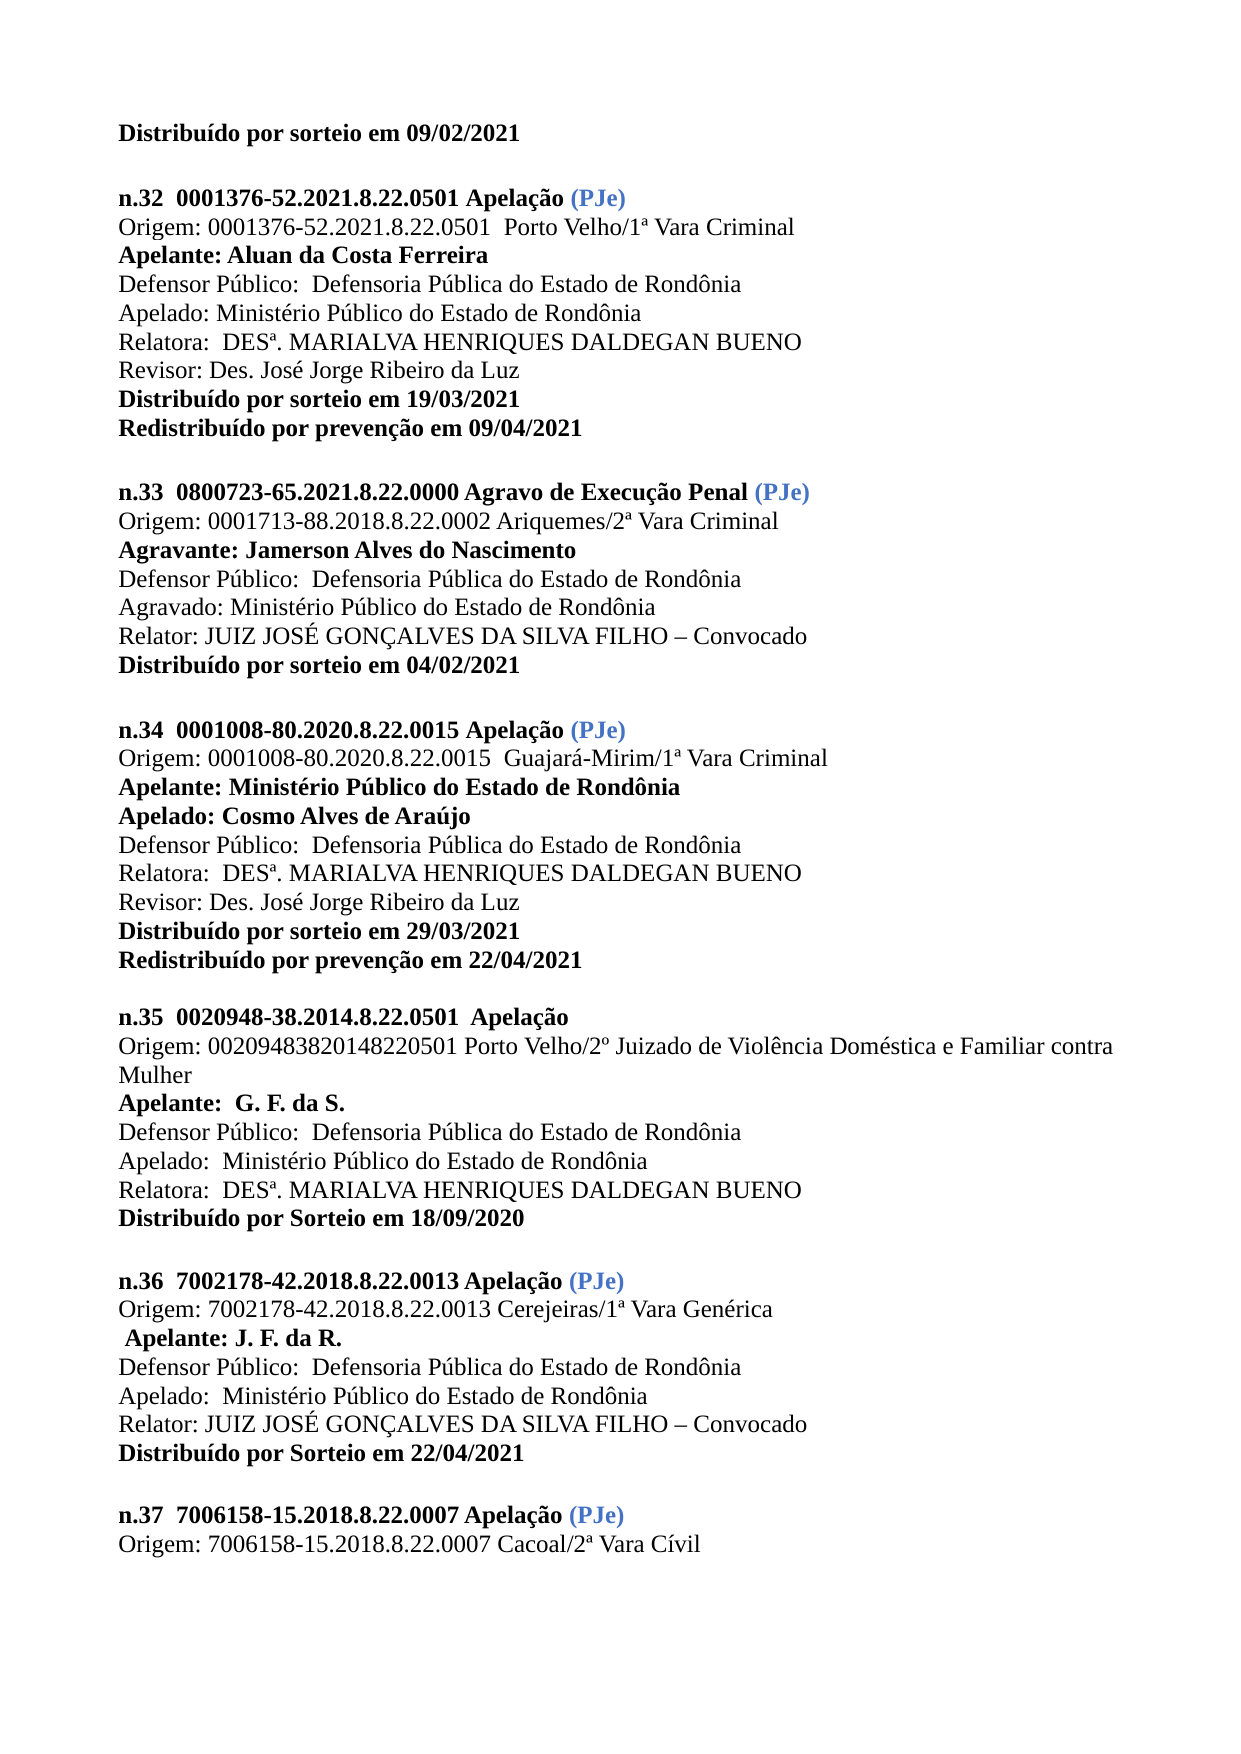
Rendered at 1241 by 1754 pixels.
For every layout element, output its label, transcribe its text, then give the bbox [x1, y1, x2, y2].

text n.33 0800723-65.2021.8.22.0000 Agravo de Execução Penal (PJe) [118, 477, 1122, 506]
text n.34 0001008-80.2020.8.22.0015 Apelação (PJe) [118, 715, 1122, 743]
text Relatora: DESª. MARIALVA HENRIQUES DALDEGAN BUENO [118, 858, 1122, 887]
text Apelante: G. F. da S. Defensor Público: Defensoria Pública do Estado de Rondônia Apelado: Ministério Público do Estado de Rondônia [118, 1088, 1122, 1175]
text Revisor: Des. José Jorge Ribeiro da Luz [118, 355, 1122, 384]
text Defensor Público: Defensoria Pública do Estado de Rondônia [118, 830, 1122, 858]
text Apelante: J. F. da R. Defensor Público: Defensoria Pública do Estado de Rondônia Apelado: Ministério Público do Estado de Rondônia [118, 1323, 1122, 1409]
text Distribuído por sorteio em 09/02/2021 [118, 118, 1122, 147]
text Agravante: Jamerson Alves do Nascimento [118, 535, 1122, 564]
text Agravado: Ministério Público do Estado de Rondônia [118, 592, 1122, 621]
text Origem: 0001008-80.2020.8.22.0015 Guajará-Mirim/1ª Vara Criminal [118, 743, 1122, 772]
text Distribuído por Sorteio em 22/04/2021 [118, 1438, 1122, 1467]
text Distribuído por sorteio em 29/03/2021 Redistribuído por prevenção em 22/04/2021 [118, 916, 1122, 973]
text Apelado: Ministério Público do Estado de Rondônia [118, 298, 1122, 327]
text n.36 7002178-42.2018.8.22.0013 Apelação (PJe) Origem: 7002178-42.2018.8.22.0013 Cerejeiras/1ª Vara Genérica [118, 1266, 1122, 1323]
text Relatora: DESª. MARIALVA HENRIQUES DALDEGAN BUENO [118, 1175, 1122, 1203]
text n.32 0001376-52.2021.8.22.0501 Apelação (PJe) [118, 183, 1122, 212]
text Relator: JUIZ JOSÉ GONÇALVES DA SILVA FILHO – Convocado [118, 621, 1122, 650]
text Relatora: DESª. MARIALVA HENRIQUES DALDEGAN BUENO [118, 327, 1122, 355]
text Distribuído por sorteio em 04/02/2021 [118, 650, 1122, 679]
text Distribuído por Sorteio em 18/09/2020 [118, 1203, 1122, 1232]
text n.35 0020948-38.2014.8.22.0501 Apelação Origem: 00209483820148220501 Porto Velho/2º Juizado de Violência Doméstica e Familiar contra Mulher [118, 1002, 1122, 1088]
text Apelado: Cosmo Alves de Araújo [118, 801, 1122, 830]
text Origem: 0001376-52.2021.8.22.0501 Porto Velho/1ª Vara Criminal [118, 212, 1122, 240]
text Origem: 0001713-88.2018.8.22.0002 Ariquemes/2ª Vara Criminal [118, 506, 1122, 535]
text Defensor Público: Defensoria Pública do Estado de Rondônia [118, 564, 1122, 592]
text Defensor Público: Defensoria Pública do Estado de Rondônia [118, 269, 1122, 298]
text n.37 7006158-15.2018.8.22.0007 Apelação (PJe) Origem: 7006158-15.2018.8.22.0007 Cacoal/2ª Vara Cívil [118, 1501, 1122, 1558]
text Relator: JUIZ JOSÉ GONÇALVES DA SILVA FILHO – Convocado [118, 1409, 1122, 1438]
text Revisor: Des. José Jorge Ribeiro da Luz [118, 887, 1122, 916]
text Distribuído por sorteio em 19/03/2021 Redistribuído por prevenção em 09/04/2021 [118, 384, 1122, 477]
text Apelante: Aluan da Costa Ferreira [118, 240, 1122, 269]
text Apelante: Ministério Público do Estado de Rondônia [118, 772, 1122, 801]
